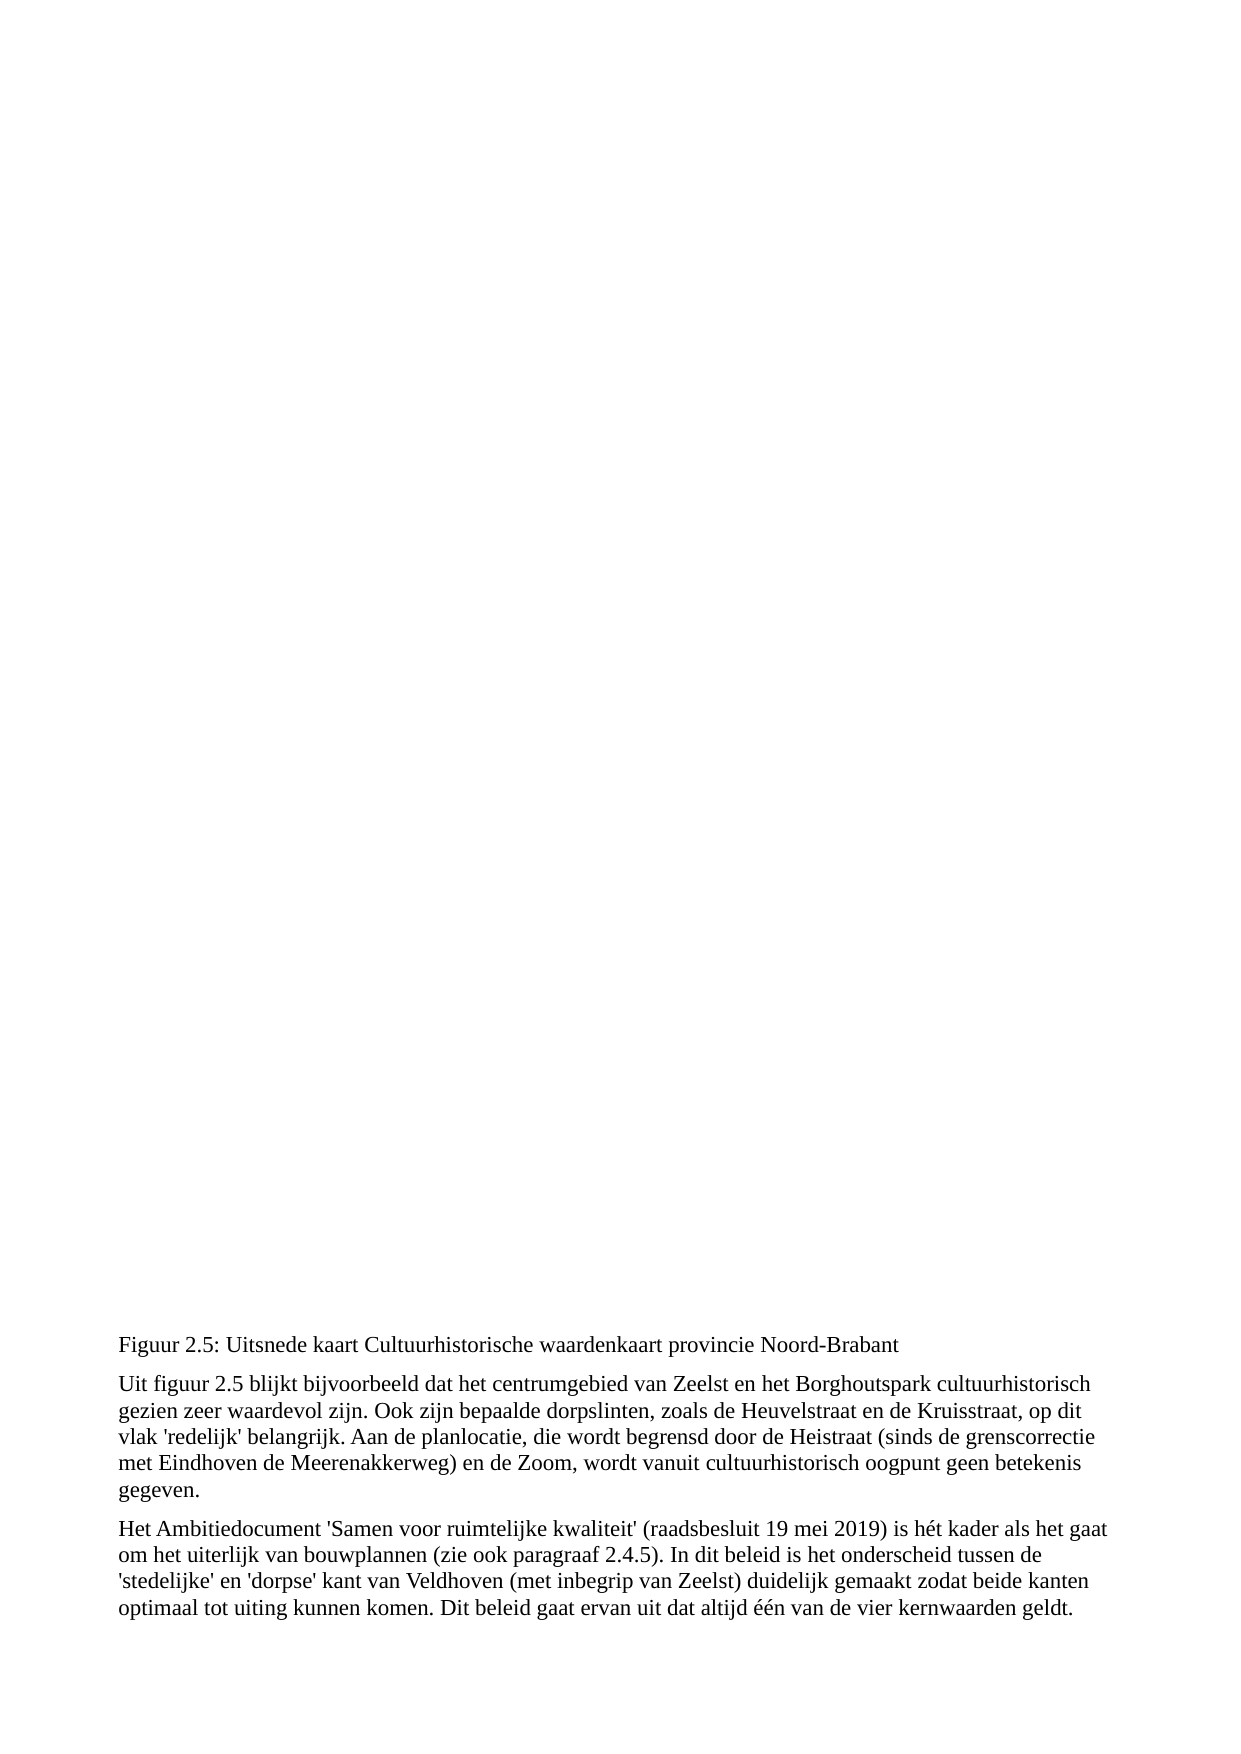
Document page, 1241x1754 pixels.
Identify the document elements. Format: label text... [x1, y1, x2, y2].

text Uit figuur 2.5 blijkt bijvoorbeeld dat het centrumgebied van Zeelst en het Borghoutspark cultuurhistorisch gezien zeer waardevol zijn. Ook zijn bepaalde dorpslinten, zoals de Heuvelstraat en de Kruisstraat, op dit vlak 'redelijk' belangrijk. Aan de planlocatie, die wordt begrensd door de Heistraat (sinds de grenscorrectie met Eindhoven de Meerenakkerweg) en de Zoom, wordt vanuit cultuurhistorisch oogpunt geen betekenis gegeven. [118, 1370, 1122, 1502]
text Het Ambitiedocument 'Samen voor ruimtelijke kwaliteit' (raadsbesluit 19 mei 2019) is hét kader als het gaat om het uiterlijk van bouwplannen (zie ook paragraaf 2.4.5). In dit beleid is het onderscheid tussen de 'stedelijke' en 'dorpse' kant van Veldhoven (met inbegrip van Zeelst) duidelijk gemaakt zodat beide kanten optimaal tot uiting kunnen komen. Dit beleid gaat ervan uit dat altijd één van de vier kernwaarden geldt. [118, 1514, 1122, 1620]
text Figuur 2.5: Uitsnede kaart Cultuurhistorische waardenkaart provincie Noord-Brabant [118, 1331, 1122, 1358]
